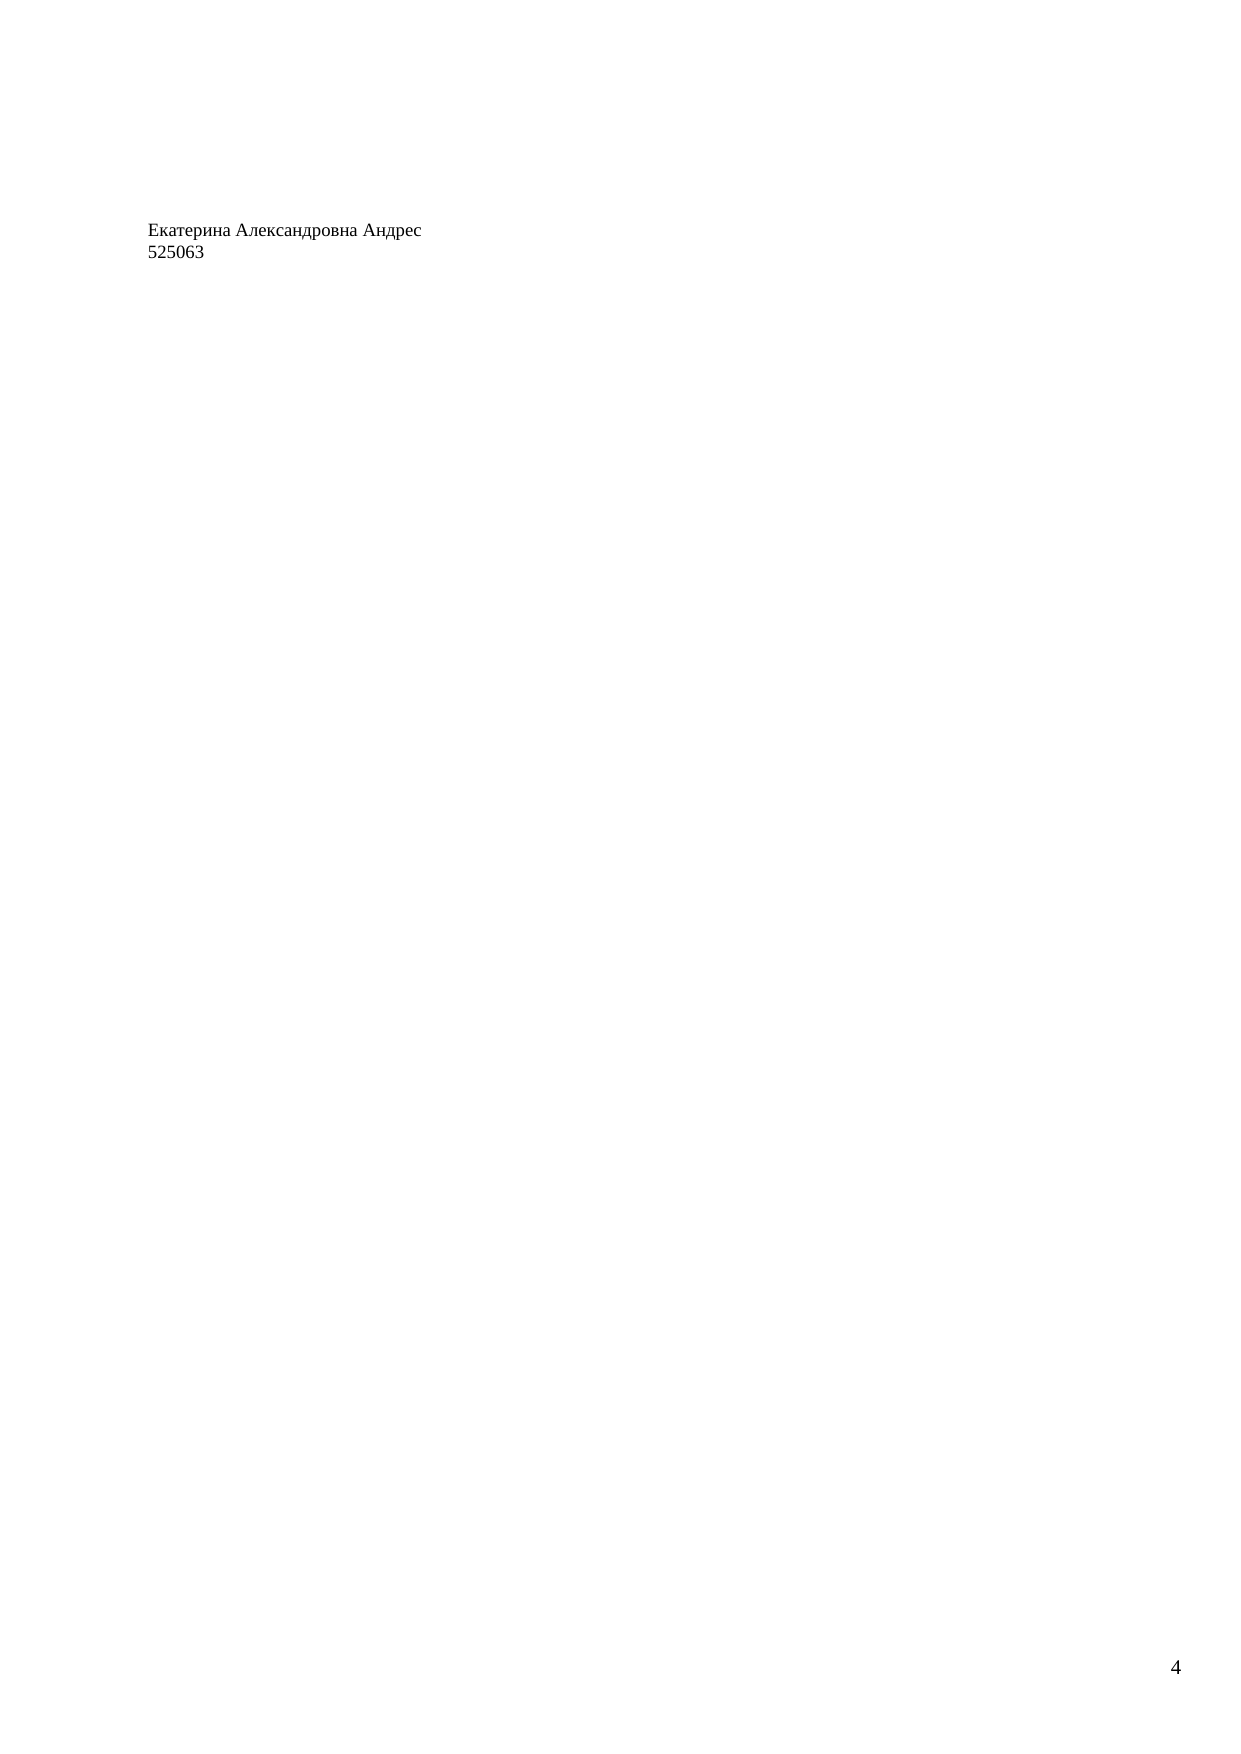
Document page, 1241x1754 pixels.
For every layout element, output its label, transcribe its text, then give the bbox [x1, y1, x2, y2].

text Екатерина Александровна Андрес [148, 219, 1181, 241]
text 525063 [148, 241, 1181, 262]
